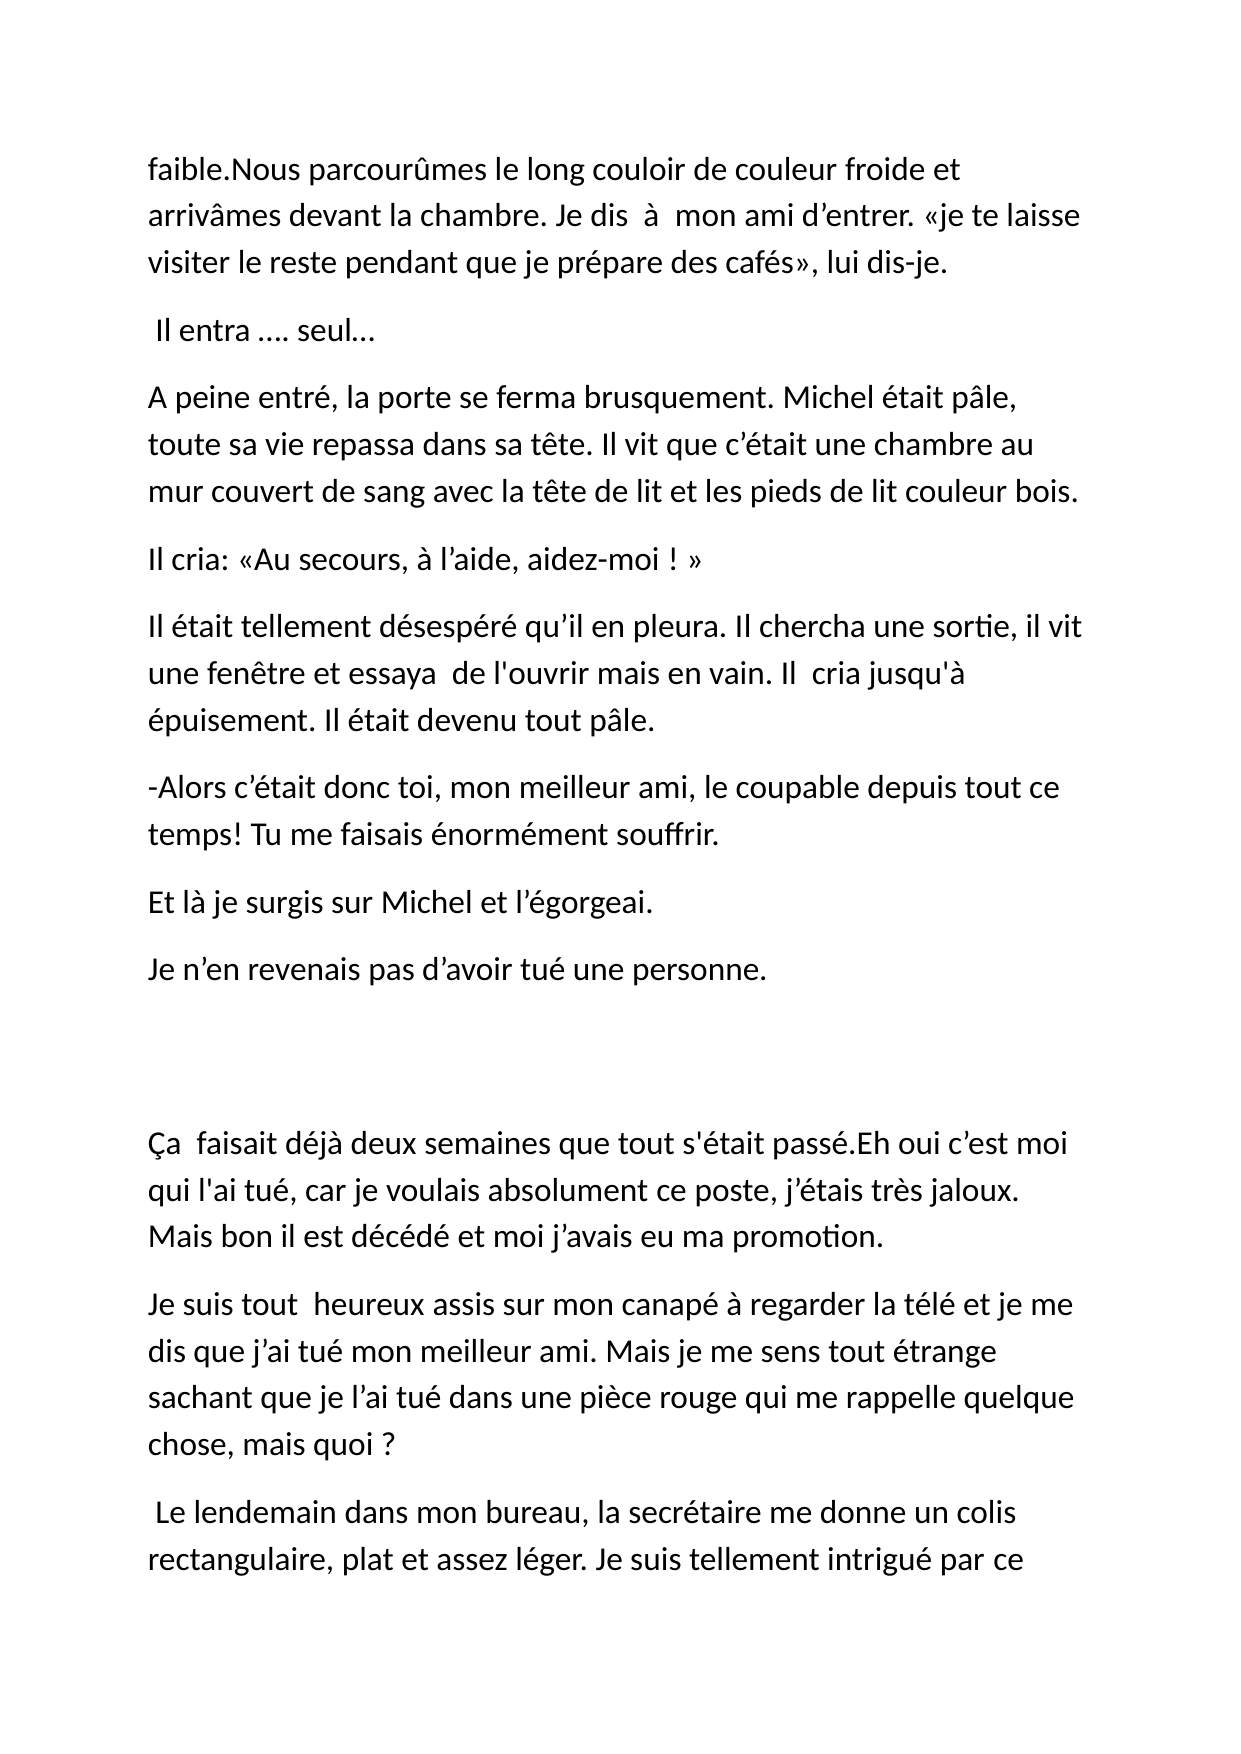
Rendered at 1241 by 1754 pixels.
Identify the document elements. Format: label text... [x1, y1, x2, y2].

text Le lendemain dans mon bureau, la secrétaire me donne un colis rectangulaire, plat et assez léger. Je suis tellement intrigué par ce [148, 1491, 1093, 1578]
text -Alors c’était donc toi, mon meilleur ami, le coupable depuis tout ce temps! Tu me faisais énormément souffrir. [148, 766, 1093, 854]
text Et là je surgis sur Michel et l’égorgeai. [148, 881, 1093, 921]
text Je suis tout heureux assis sur mon canapé à regarder la télé et je me dis que j’ai tué mon meilleur ami. Mais je me sens tout étrange sachant que je l’ai tué dans une pièce rouge qui me rappelle quelque chose, mais quoi ? [148, 1283, 1093, 1464]
text Ça faisait déjà deux semaines que tout s'était passé.Eh oui c’est moi qui l'ai tué, car je voulais absolument ce poste, j’étais très jaloux. Mais bon il est décédé et moi j’avais eu ma promotion. [148, 1122, 1093, 1256]
text Il cria: «Au secours, à l’aide, aidez-moi ! » [148, 537, 1093, 578]
text Il entra …. seul… [148, 309, 1093, 349]
text A peine entré, la porte se ferma brusquement. Michel était pâle, toute sa vie repassa dans sa tête. Il vit que c’était une chambre au mur couvert de sang avec la tête de lit et les pieds de lit couleur bois. [148, 376, 1093, 511]
text Je n’en revenais pas d’avoir tué une personne. [148, 948, 1093, 989]
text Il était tellement désespéré qu’il en pleura. Il chercha une sortie, il vit une fenêtre et essaya de l'ouvrir mais en vain. Il cria jusqu'à épuisement. Il était devenu tout pâle. [148, 605, 1093, 739]
text faible.Nous parcourûmes le long couloir de couleur froide et arrivâmes devant la chambre. Je dis à mon ami d’entrer. «je te laisse visiter le reste pendant que je prépare des cafés», lui dis-je. [148, 148, 1093, 282]
